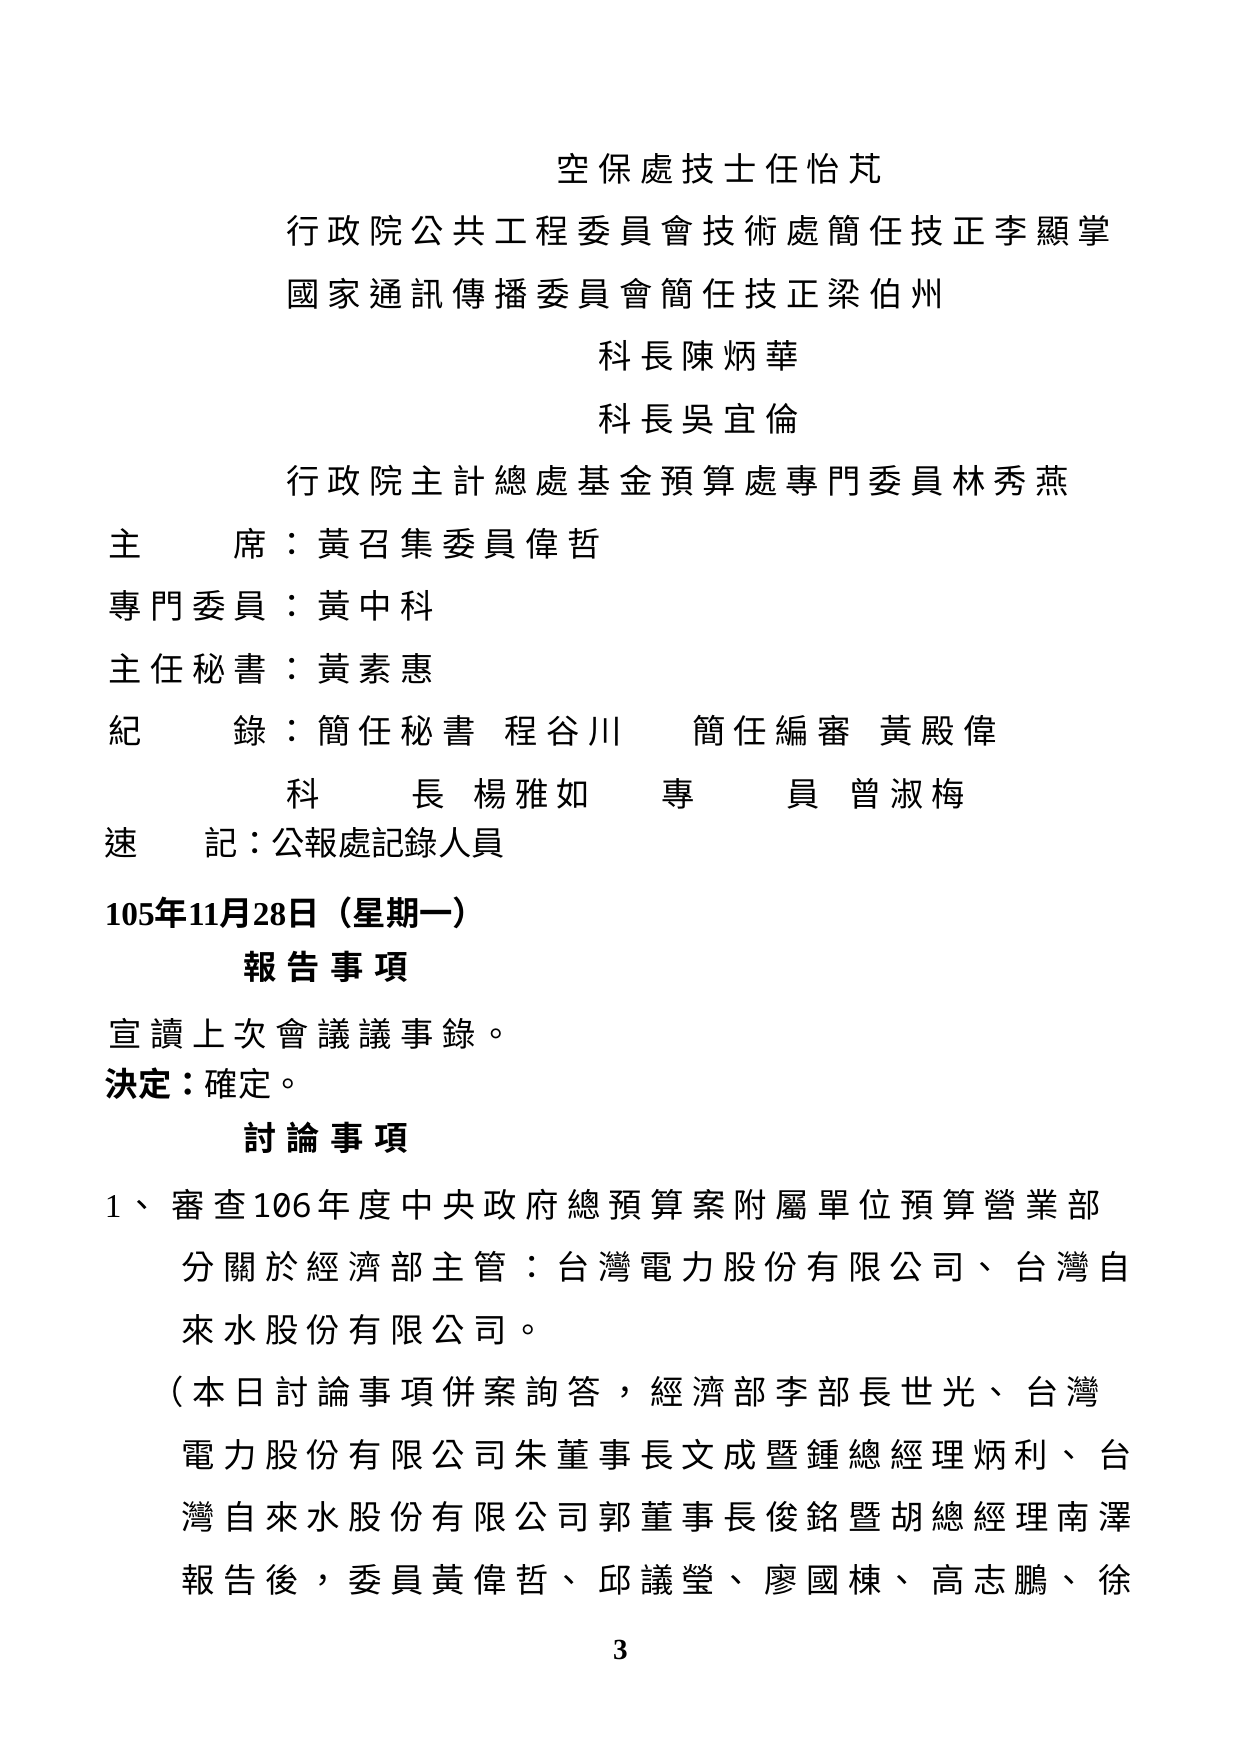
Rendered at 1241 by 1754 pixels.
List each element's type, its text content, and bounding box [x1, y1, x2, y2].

list 審查106年度中央政府總預算案附屬單位預算營業部分關於經濟部主管：台灣電力股份有限公司、台灣自來水股份有限公司。 [104, 1161, 1136, 1348]
text （本日討論事項併案詢答，經濟部李部長世光、台灣電力股份有限公司朱董事長文成暨鍾總經理炳利、台灣自來水股份有限公司郭董事長俊銘暨胡總經理南澤報告後，委員黃偉哲、邱議瑩、廖國棟、高志鵬、徐 [138, 1348, 1136, 1598]
text 主 席：黃召集委員偉哲 [104, 500, 1136, 562]
text 速 記：公報處記錄人員 [104, 812, 1136, 867]
text 報告事項 [243, 936, 1136, 990]
text 105年11月28日（星期一） [104, 882, 1136, 936]
text 行政院公共工程委員會技術處簡任技正李顯掌 [278, 187, 1136, 250]
text 主任秘書：黃素惠 [104, 625, 1106, 687]
text 行政院主計總處基金預算處專門委員林秀燕 [278, 437, 1136, 500]
text 空保處技士任怡芃 [278, 125, 1136, 187]
text 討論事項 [243, 1107, 1136, 1161]
text 科長陳炳華 [278, 312, 1136, 375]
text 國家通訊傳播委員會簡任技正梁伯州 [278, 250, 1136, 312]
text 決定：確定。 [104, 1053, 1136, 1107]
text 宣讀上次會議議事錄。 [104, 990, 1136, 1053]
text 專門委員：黃中科 [104, 562, 1106, 625]
text 紀 錄：簡任秘書 程谷川 簡任編審 黃殿偉 [104, 687, 1136, 750]
text 科長吳宜倫 [278, 375, 1136, 437]
text 科 長 楊雅如 專 員 曾淑梅 [274, 750, 1136, 812]
